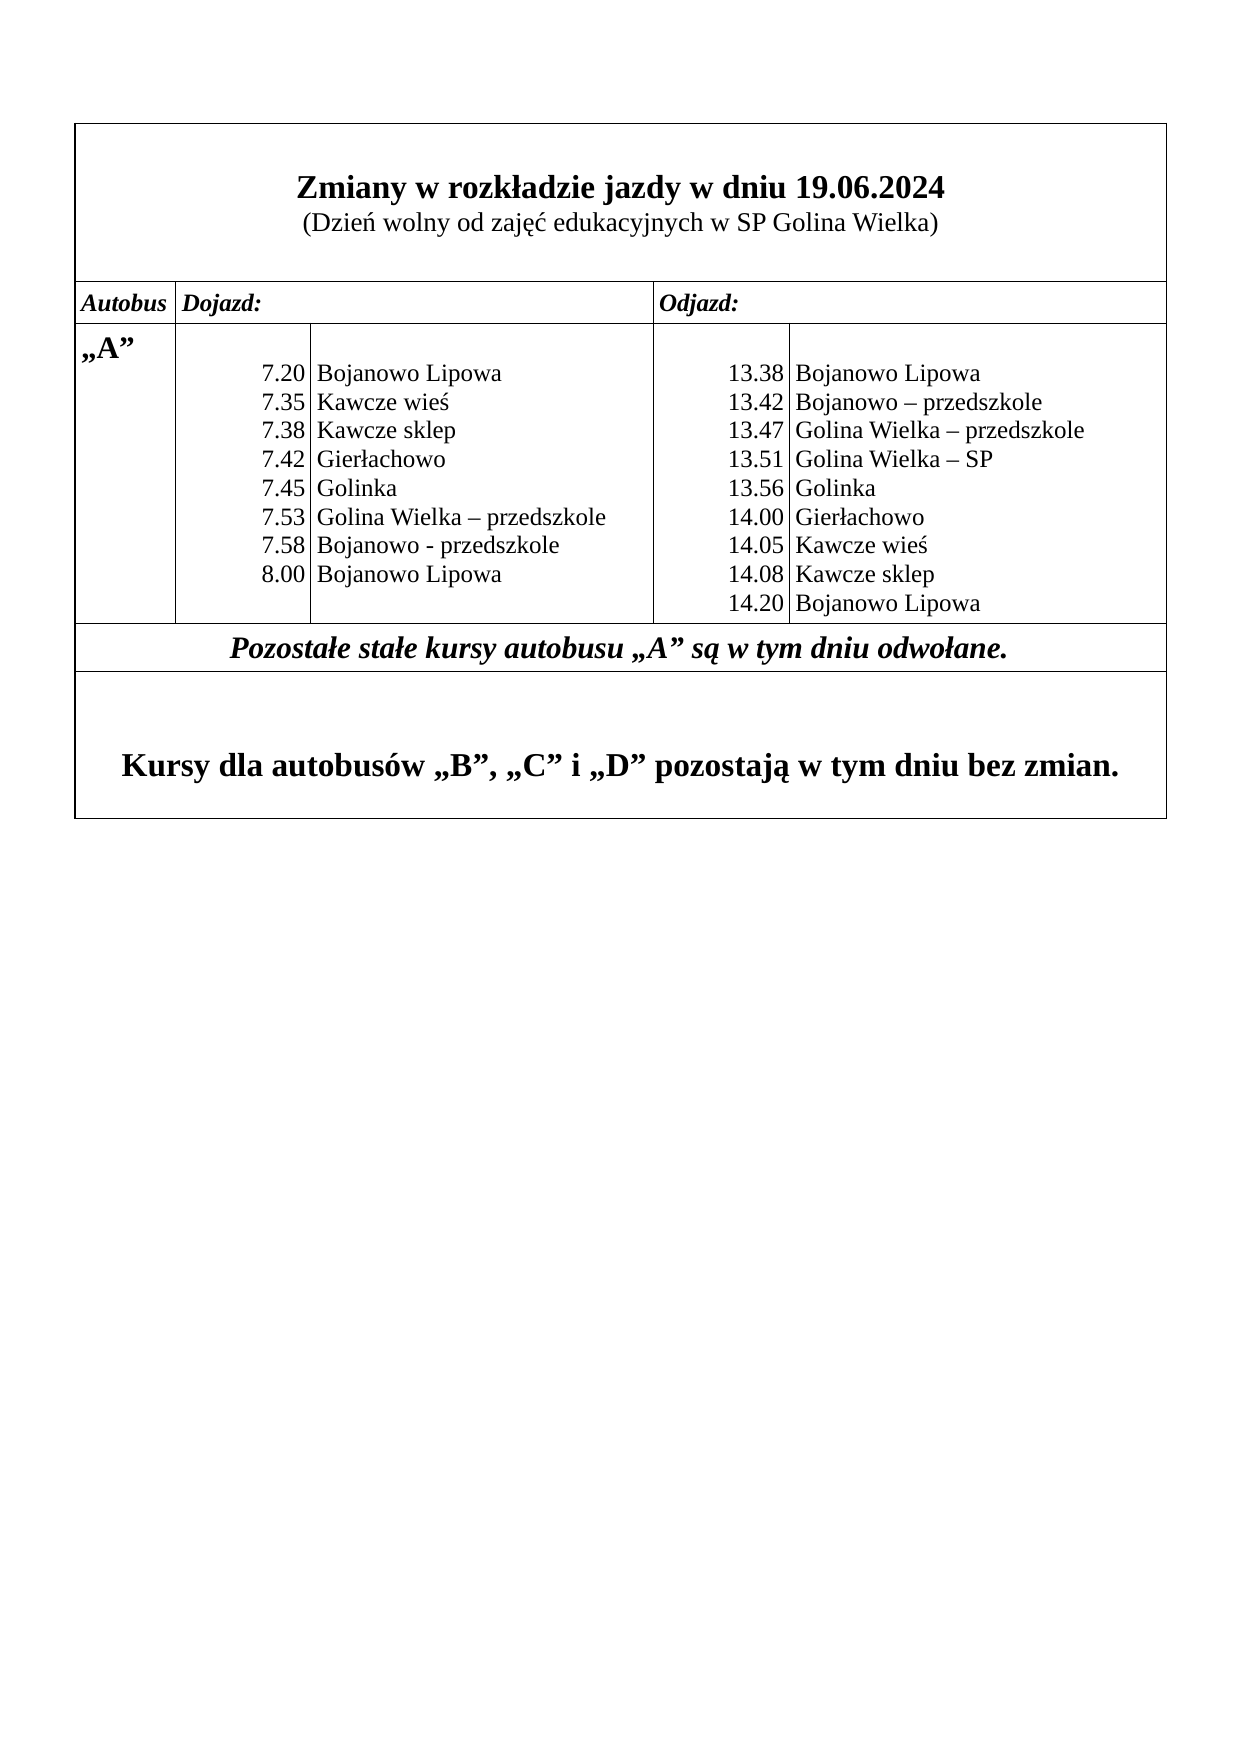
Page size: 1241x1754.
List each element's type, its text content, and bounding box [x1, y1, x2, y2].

table_cell Autobus [76, 282, 175, 322]
table_cell Odjazd: [654, 282, 1166, 322]
table_cell Bojanowo Lipowa Kawcze wieś Kawcze sklep Gierłachowo Golinka Golina Wielka – przedszkole Bojanowo - przedszkole Bojanowo Lipowa [311, 324, 653, 622]
table_cell 13.38 13.42 13.47 13.51 13.56 14.00 14.05 14.08 14.20 [654, 324, 789, 622]
table_cell „A” [76, 324, 175, 622]
table_header Zmiany w rozkładzie jazdy w dniu 19.06.2024 (Dzień wolny od zajęć edukacyjnych w SP Golina Wielka) [76, 124, 1166, 281]
table_cell Dojazd: [176, 282, 653, 322]
table_cell Bojanowo Lipowa Bojanowo – przedszkole Golina Wielka – przedszkole Golina Wielka – SP Golinka Gierłachowo Kawcze wieś Kawcze sklep Bojanowo Lipowa [790, 324, 1166, 622]
table_cell Kursy dla autobusów „B”, „C” i „D” pozostają w tym dniu bez zmian. [76, 672, 1166, 818]
table_cell Pozostałe stałe kursy autobusu „A” są w tym dniu odwołane. [76, 624, 1166, 671]
table_cell 7.20 7.35 7.38 7.42 7.45 7.53 7.58 8.00 [176, 324, 310, 622]
